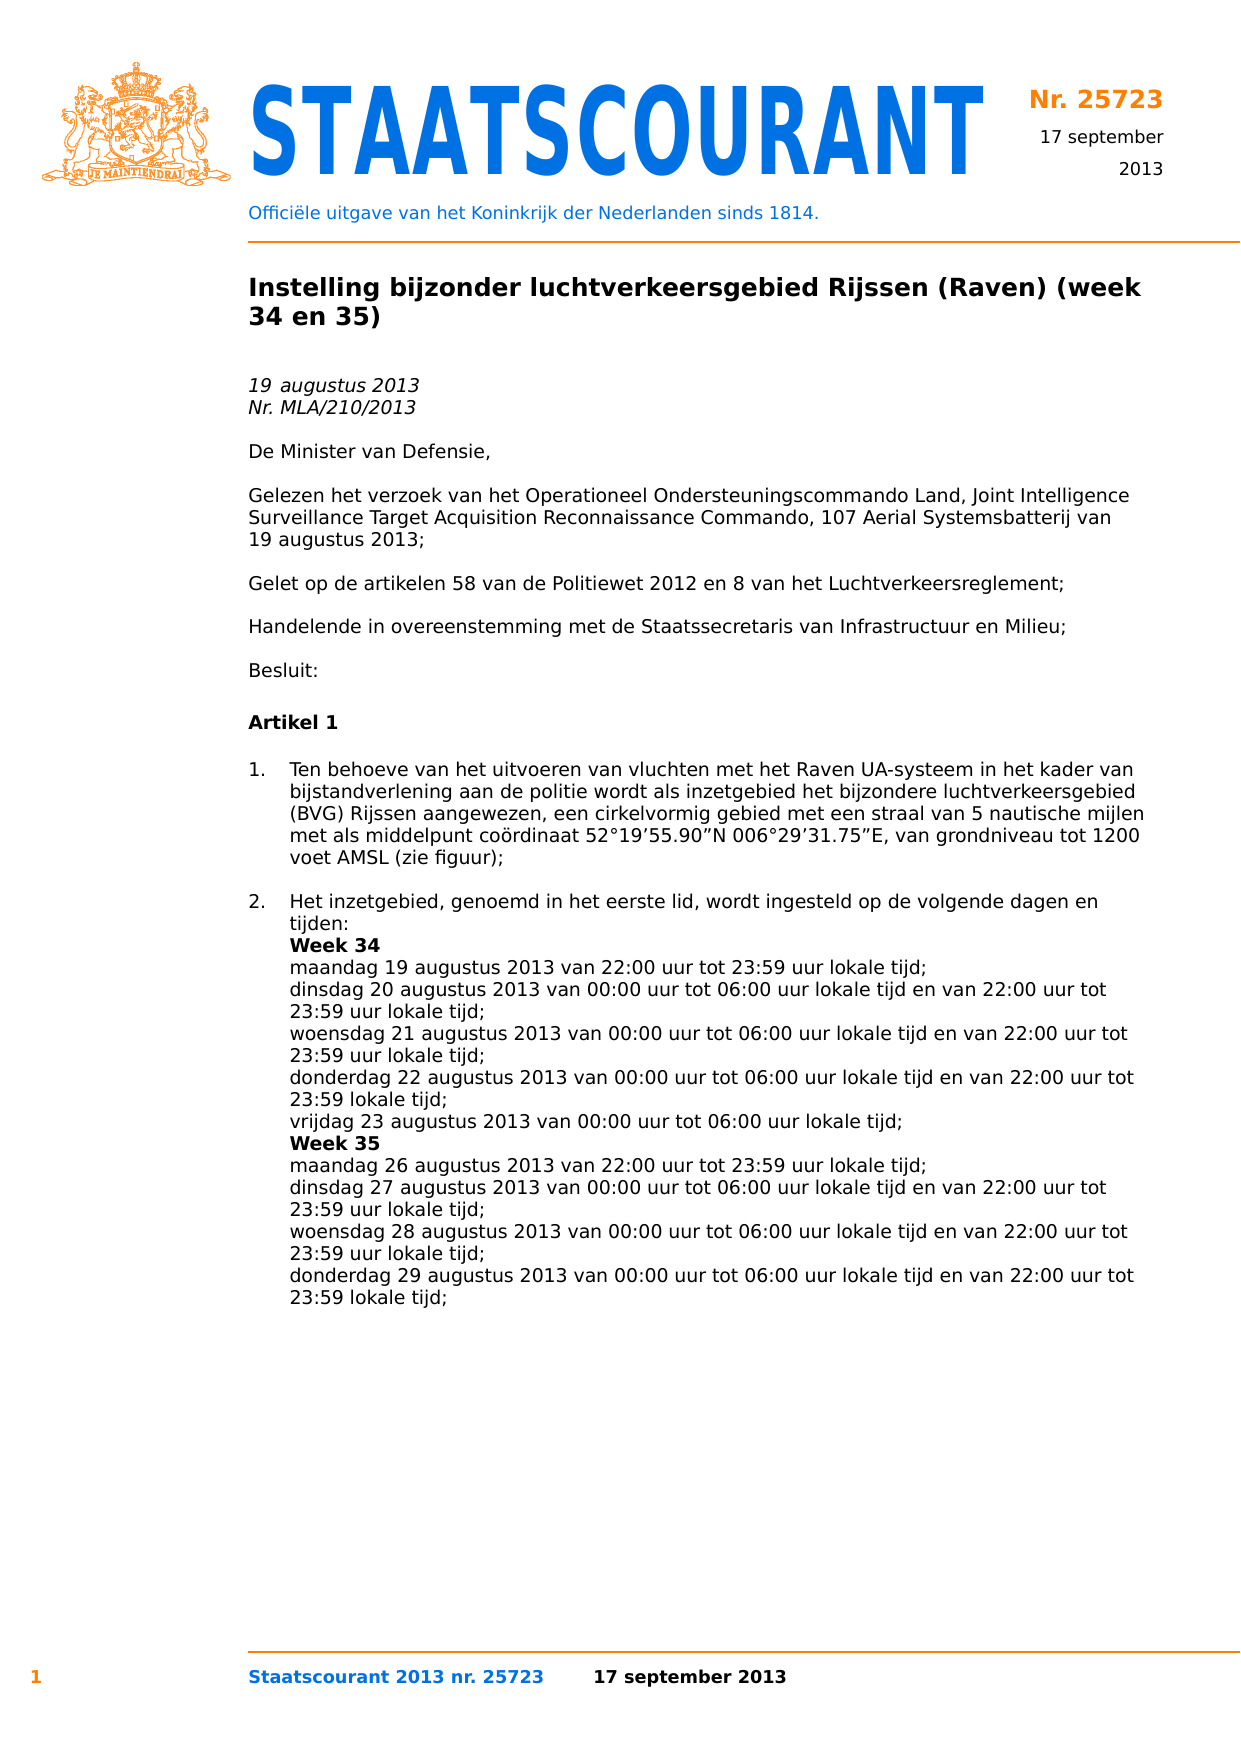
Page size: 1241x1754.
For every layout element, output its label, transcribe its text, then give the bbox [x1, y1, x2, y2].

text dinsdag 27 augustus 2013 van 00:00 uur tot 06:00 uur lokale tijd en van 22:00 uur tot 23:59 uur lokale tijd; [289, 1177, 1163, 1221]
picture [41, 62, 231, 186]
text woensdag 21 augustus 2013 van 00:00 uur tot 06:00 uur lokale tijd en van 22:00 uur tot 23:59 uur lokale tijd; [289, 1023, 1163, 1067]
subtitle Instelling bijzonder luchtverkeersgebied Rijssen (Raven) (week 34 en 35) [248, 273, 1163, 331]
text 1. Ten behoeve van het uitvoeren van vluchten met het Raven UA-systeem in het kader van bijstandverlening aan de politie wordt als inzetgebied het bijzondere luchtverkeersgebied (BVG) Rijssen aangewezen, een cirkelvormig gebied met een straal van 5 nautische mijlen met als middelpunt coördinaat 52°19’55.90”N 006°29’31.75”E, van grondniveau tot 1200 voet AMSL (zie figuur); [248, 759, 1163, 869]
text Gelezen het verzoek van het Operationeel Ondersteuningscommando Land, Joint Intelligence Surveillance Target Acquisition Reconnaissance Commando, 107 Aerial Systemsbatterij van 19 augustus 2013; [248, 485, 1163, 551]
text Week 35 [289, 1133, 1163, 1155]
table_header Nr. 25723 [998, 62, 1240, 121]
text Besluit: [248, 660, 1163, 682]
table_header [25, 62, 248, 241]
text maandag 19 augustus 2013 van 22:00 uur tot 23:59 uur lokale tijd; [289, 957, 1163, 979]
table_header STAATSCOURANT [248, 62, 998, 203]
text Gelet op de artikelen 58 van de Politiewet 2012 en 8 van het Luchtverkeersreglement; [248, 573, 1163, 594]
text donderdag 22 augustus 2013 van 00:00 uur tot 06:00 uur lokale tijd en van 22:00 uur tot 23:59 lokale tijd; [289, 1067, 1163, 1111]
text Handelende in overeenstemming met de Staatssecretaris van Infrastructuur en Milieu; [248, 616, 1163, 638]
text woensdag 28 augustus 2013 van 00:00 uur tot 06:00 uur lokale tijd en van 22:00 uur tot 23:59 uur lokale tijd; [289, 1221, 1163, 1265]
text donderdag 29 augustus 2013 van 00:00 uur tot 06:00 uur lokale tijd en van 22:00 uur tot 23:59 lokale tijd; [289, 1265, 1163, 1309]
text vrijdag 23 augustus 2013 van 00:00 uur tot 06:00 uur lokale tijd; [289, 1111, 1163, 1133]
text Nr. MLA/210/2013 [248, 397, 1163, 419]
table_cell 2013 [998, 153, 1240, 203]
table_cell 17 september [998, 121, 1240, 153]
text maandag 26 augustus 2013 van 22:00 uur tot 23:59 uur lokale tijd; [289, 1155, 1163, 1177]
text dinsdag 20 augustus 2013 van 00:00 uur tot 06:00 uur lokale tijd en van 22:00 uur tot 23:59 uur lokale tijd; [289, 979, 1163, 1023]
table_cell Officiële uitgave van het Koninkrijk der Nederlanden sinds 1814. [248, 203, 1240, 241]
text 19 augustus 2013 [248, 375, 1163, 397]
text De Minister van Defensie, [248, 441, 1163, 463]
text Week 34 [289, 935, 1163, 957]
text 2. Het inzetgebied, genoemd in het eerste lid, wordt ingesteld op de volgende dagen en tijden: [248, 891, 1163, 935]
subtitle Artikel 1 [248, 712, 1163, 734]
